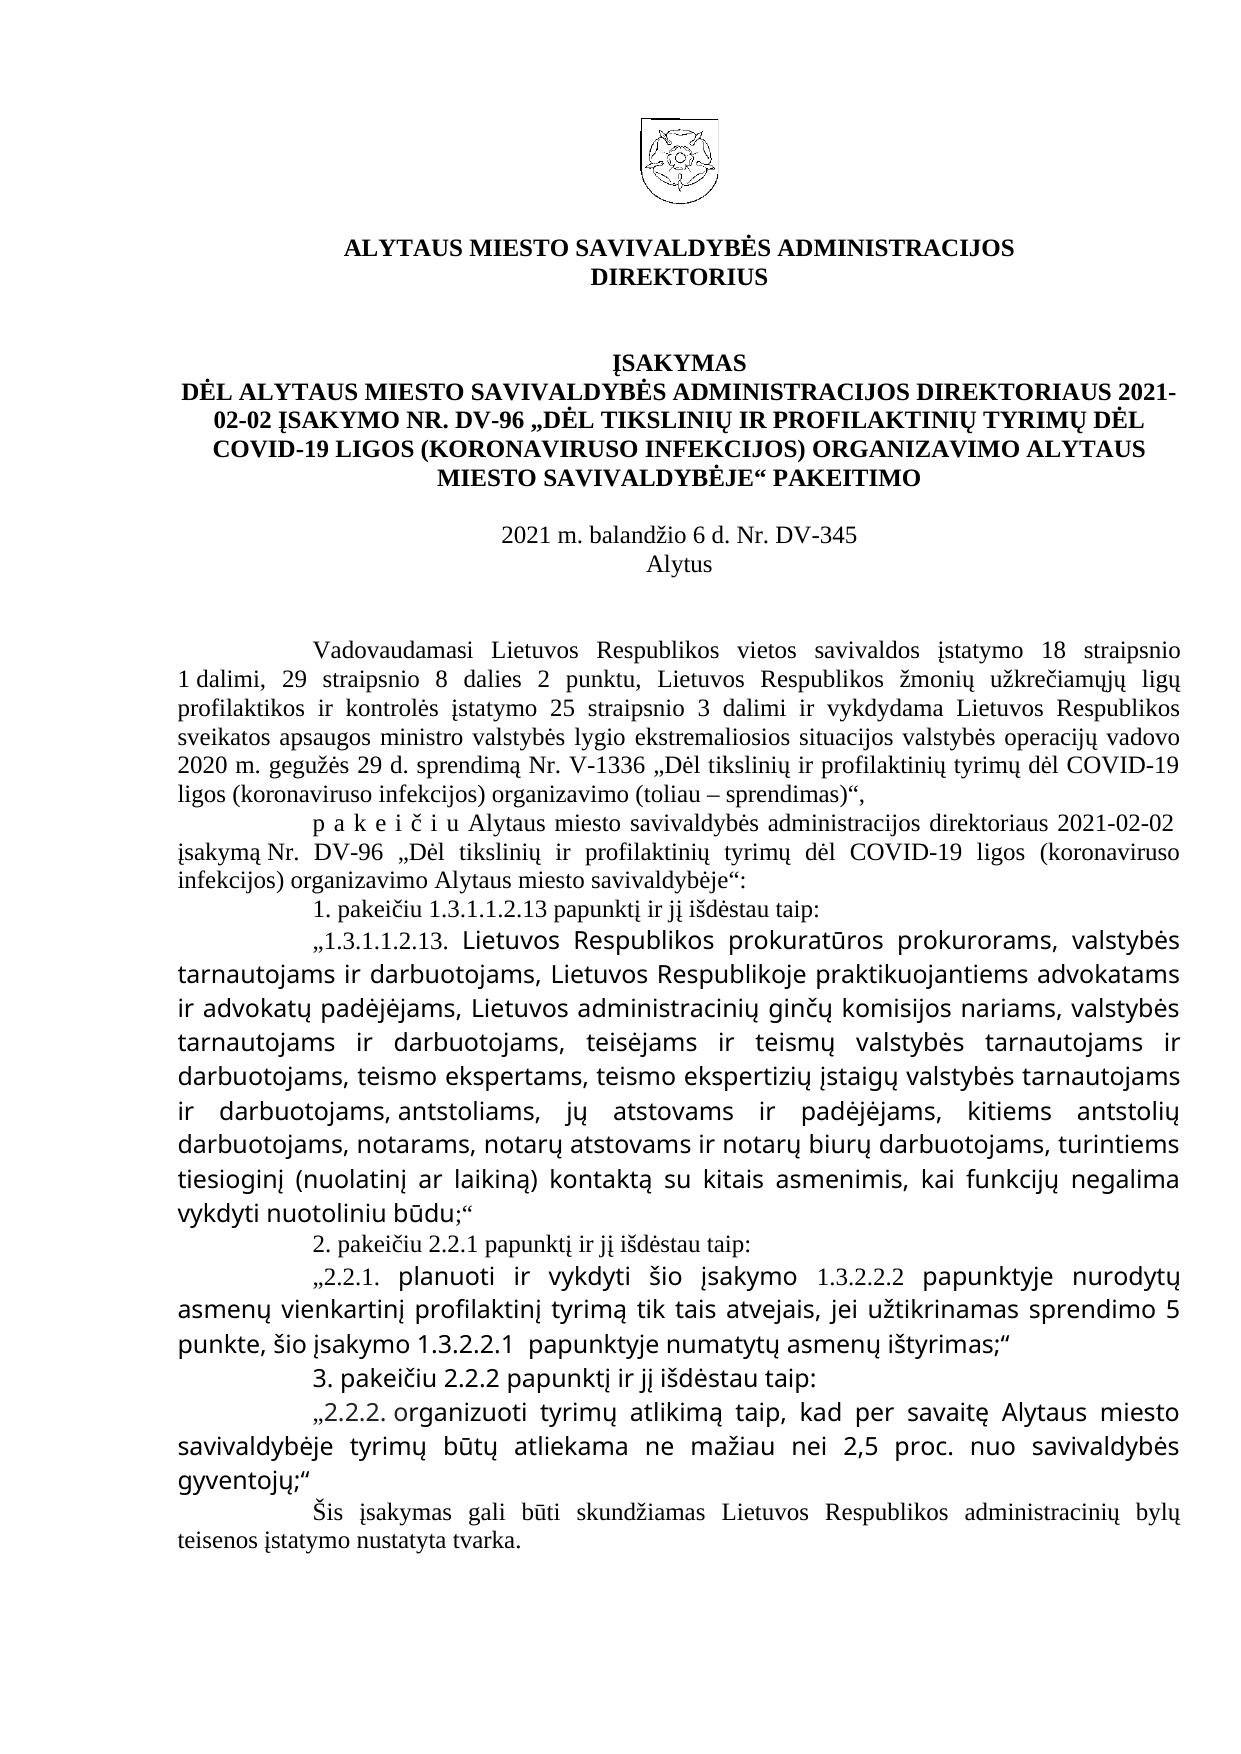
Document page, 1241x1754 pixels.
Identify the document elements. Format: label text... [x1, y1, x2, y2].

text „2.2.1. planuoti ir vykdyti šio įsakymo 1.3.2.2.2 papunktyje nurodytų asmenų vienkartinį profilaktinį tyrimą tik tais atvejais, jei užtikrinamas sprendimo 5 punkte, šio įsakymo 1.3.2.2.1 papunktyje numatytų asmenų ištyrimas;“ [177, 1258, 1181, 1360]
text 1. pakeičiu 1.3.1.1.2.13 papunktį ir jį išdėstau taip: [177, 894, 1181, 923]
text DIREKTORIUS [177, 262, 1181, 290]
text Alytus [177, 549, 1181, 578]
text 2. pakeičiu 2.2.1 papunktį ir jį išdėstau taip: [177, 1229, 1181, 1258]
text DĖL ALYTAUS MIESTO SAVIVALDYBĖS ADMINISTRACIJOS DIREKTORIAUS 2021-02-02 ĮSAKYMO NR. DV-96 „DĖL TIKSLINIŲ IR PROFILAKTINIŲ TYRIMŲ DĖL COVID-19 LIGOS (KORONAVIRUSO INFEKCIJOS) ORGANIZAVIMO ALYTAUS MIESTO SAVIVALDYBĖJE“ PAKEITIMO [177, 377, 1181, 492]
text p a k e i č i u Alytaus miesto savivaldybės administracijos direktoriaus 2021-02-02 įsakymą Nr. DV-96 „Dėl tikslinių ir profilaktinių tyrimų dėl COVID-19 ligos (koronaviruso infekcijos) organizavimo Alytaus miesto savivaldybėje“: [177, 808, 1181, 894]
text Vadovaudamasi Lietuvos Respublikos vietos savivaldos įstatymo 18 straipsnio 1 dalimi, 29 straipsnio 8 dalies 2 punktu, Lietuvos Respublikos žmonių užkrečiamųjų ligų profilaktikos ir kontrolės įstatymo 25 straipsnio 3 dalimi ir vykdydama Lietuvos Respublikos sveikatos apsaugos ministro valstybės lygio ekstremaliosios situacijos valstybės operacijų vadovo 2020 m. gegužės 29 d. sprendimą Nr. V-1336 „Dėl tikslinių ir profilaktinių tyrimų dėl COVID-19 ligos (koronaviruso infekcijos) organizavimo (toliau – sprendimas)“, [177, 635, 1181, 808]
text ALYTAUS MIESTO SAVIVALDYBĖS ADMINISTRACIJOS [177, 233, 1181, 262]
text „1.3.1.1.2.13. Lietuvos Respublikos prokuratūros prokurorams, valstybės tarnautojams ir darbuotojams, Lietuvos Respublikoje praktikuojantiems advokatams ir advokatų padėjėjams, Lietuvos administracinių ginčų komisijos nariams, valstybės tarnautojams ir darbuotojams, teisėjams ir teismų valstybės tarnautojams ir darbuotojams, teismo ekspertams, teismo ekspertizių įstaigų valstybės tarnautojams ir darbuotojams, antstoliams, jų atstovams ir padėjėjams, kitiems antstolių darbuotojams, notarams, notarų atstovams ir notarų biurų darbuotojams, turintiems tiesioginį (nuolatinį ar laikiną) kontaktą su kitais asmenimis, kai funkcijų negalima vykdyti nuotoliniu būdu;“ [177, 923, 1181, 1229]
text ĮSAKYMAS [177, 348, 1181, 377]
text „2.2.2. organizuoti tyrimų atlikimą taip, kad per savaitę Alytaus miesto savivaldybėje tyrimų būtų atliekama ne mažiau nei 2,5 proc. nuo savivaldybės gyventojų;“ [177, 1394, 1181, 1497]
text 2021 m. balandžio 6 d. Nr. DV-345 [177, 520, 1181, 549]
text 3. pakeičiu 2.2.2 papunktį ir jį išdėstau taip: [177, 1360, 1181, 1394]
text Šis įsakymas gali būti skundžiamas Lietuvos Respublikos administracinių bylų teisenos įstatymo nustatyta tvarka. [177, 1497, 1181, 1554]
